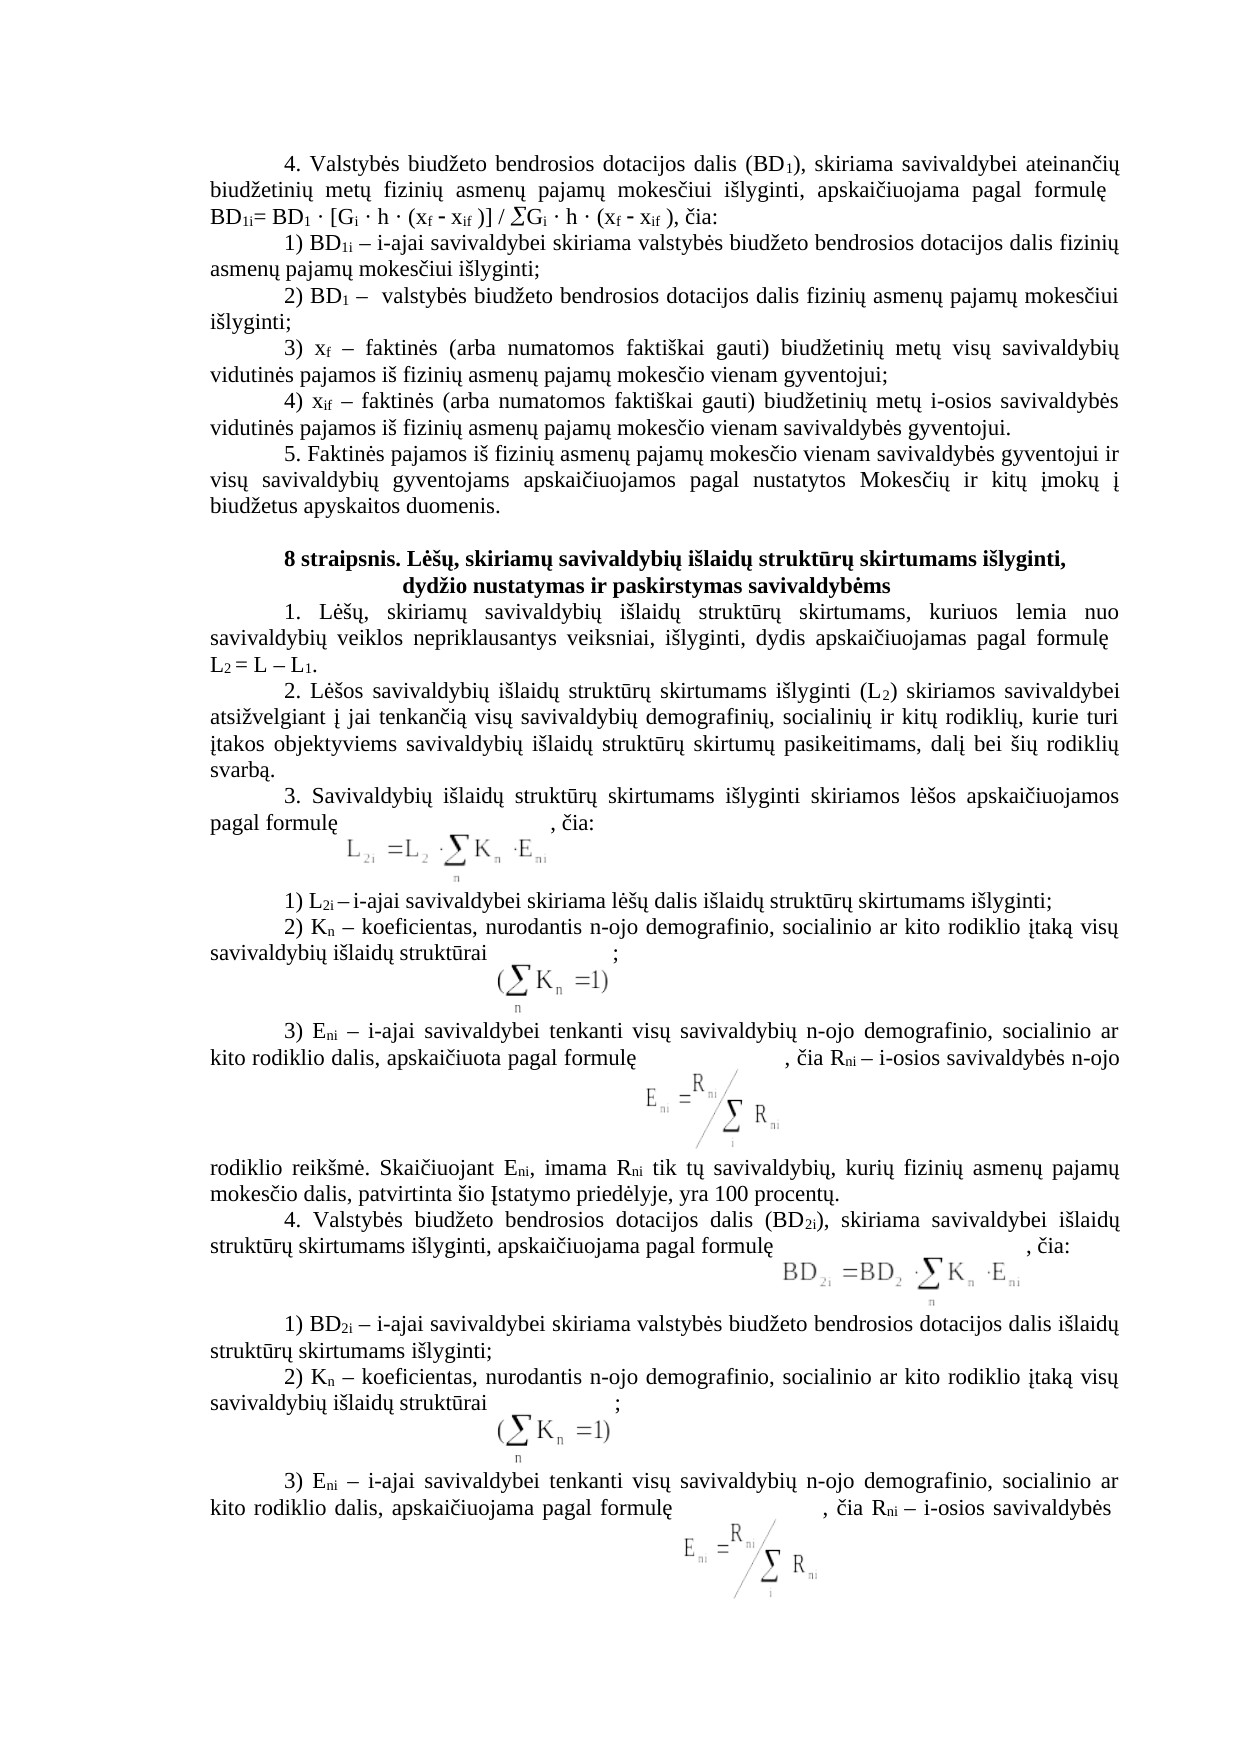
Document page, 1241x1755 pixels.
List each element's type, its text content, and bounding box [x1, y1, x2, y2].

text 2. Lėšos savivaldybių išlaidų struktūrų skirtumams išlyginti (L2) skiriamos savivaldybei atsižvelgiant į jai tenkančią visų savivaldybių demografinių, socialinių ir kitų rodiklių, kurie turi įtakos objektyviems savivaldybių išlaidų struktūrų skirtumų pasikeitimams, dalį bei šių rodiklių svarbą. [210, 677, 1120, 782]
text 2) BD1 – valstybės biudžeto bendrosios dotacijos dalis fizinių asmenų pajamų mokesčiui išlyginti; [210, 282, 1120, 334]
text 2) Kn – koeficientas, nurodantis n-ojo demografinio, socialinio ar kito rodiklio įtaką visų savivaldybių išlaidų struktūrai ; [210, 1363, 1120, 1467]
text 3) xf – faktinės (arba numatomos faktiškai gauti) biudžetinių metų visų savivaldybių vidutinės pajamos iš fizinių asmenų pajamų mokesčio vienam gyventojui; [210, 334, 1120, 387]
text dydžio nustatymas ir paskirstymas savivaldybėms [210, 572, 1120, 598]
text 3. Savivaldybių išlaidų struktūrų skirtumams išlyginti skiriamos lėšos apskaičiuojamos pagal formulę , čia: [210, 782, 1120, 887]
text 1) L2i – i-ajai savivaldybei skiriama lėšų dalis išlaidų struktūrų skirtumams išlyginti; [210, 887, 1120, 913]
text 4. Valstybės biudžeto bendrosios dotacijos dalis (BD2i), skiriama savivaldybei išlaidų struktūrų skirtumams išlyginti, apskaičiuojama pagal formulę , čia: [210, 1206, 1120, 1310]
text 3) Eni – i-ajai savivaldybei tenkanti visų savivaldybių n-ojo demografinio, socialinio ar kito rodiklio dalis, apskaičiuojama pagal formulę , čia Rni – i-osios savivaldybės [210, 1467, 1120, 1604]
text 1) BD2i – i-ajai savivaldybei skiriama valstybės biudžeto bendrosios dotacijos dalis išlaidų struktūrų skirtumams išlyginti; [210, 1310, 1120, 1363]
text 8 straipsnis. Lėšų, skiriamų savivaldybių išlaidų struktūrų skirtumams išlyginti, [210, 545, 1120, 572]
text 3) Eni – i-ajai savivaldybei tenkanti visų savivaldybių n-ojo demografinio, socialinio ar kito rodiklio dalis, apskaičiuota pagal formulę , čia Rni – i-osios savivaldybės n-ojo rodiklio reikšmė. Skaičiuojant Eni, imama Rni tik tų savivaldybių, kurių fizinių asmenų pajamų mokesčio dalis, patvirtinta šio Įstatymo priedėlyje, yra 100 procentų. [210, 1017, 1120, 1206]
text 4. Valstybės biudžeto bendrosios dotacijos dalis (BD1), skiriama savivaldybei ateinančių biudžetinių metų fizinių asmenų pajamų mokesčiui išlyginti, apskaičiuojama pagal formulę BD1i= BD1 · [Gi · h · (xf  xif )] / Gi · h · (xf  xif ), čia: [210, 150, 1120, 229]
text 4) xif – faktinės (arba numatomos faktiškai gauti) biudžetinių metų i-osios savivaldybės vidutinės pajamos iš fizinių asmenų pajamų mokesčio vienam savivaldybės gyventojui. [210, 387, 1120, 440]
text 1. Lėšų, skiriamų savivaldybių išlaidų struktūrų skirtumams, kuriuos lemia nuo savivaldybių veiklos nepriklausantys veiksniai, išlyginti, dydis apskaičiuojamas pagal formulę L2 = L – L1. [210, 598, 1120, 677]
text 1) BD1i – i-ajai savivaldybei skiriama valstybės biudžeto bendrosios dotacijos dalis fizinių asmenų pajamų mokesčiui išlyginti; [210, 229, 1120, 282]
text 5. Faktinės pajamos iš fizinių asmenų pajamų mokesčio vienam savivaldybės gyventojui ir visų savivaldybių gyventojams apskaičiuojamos pagal nustatytos Mokesčių ir kitų įmokų į biudžetus apyskaitos duomenis. [210, 440, 1120, 519]
text 2) Kn – koeficientas, nurodantis n-ojo demografinio, socialinio ar kito rodiklio įtaką visų savivaldybių išlaidų struktūrai ; [210, 913, 1120, 1017]
